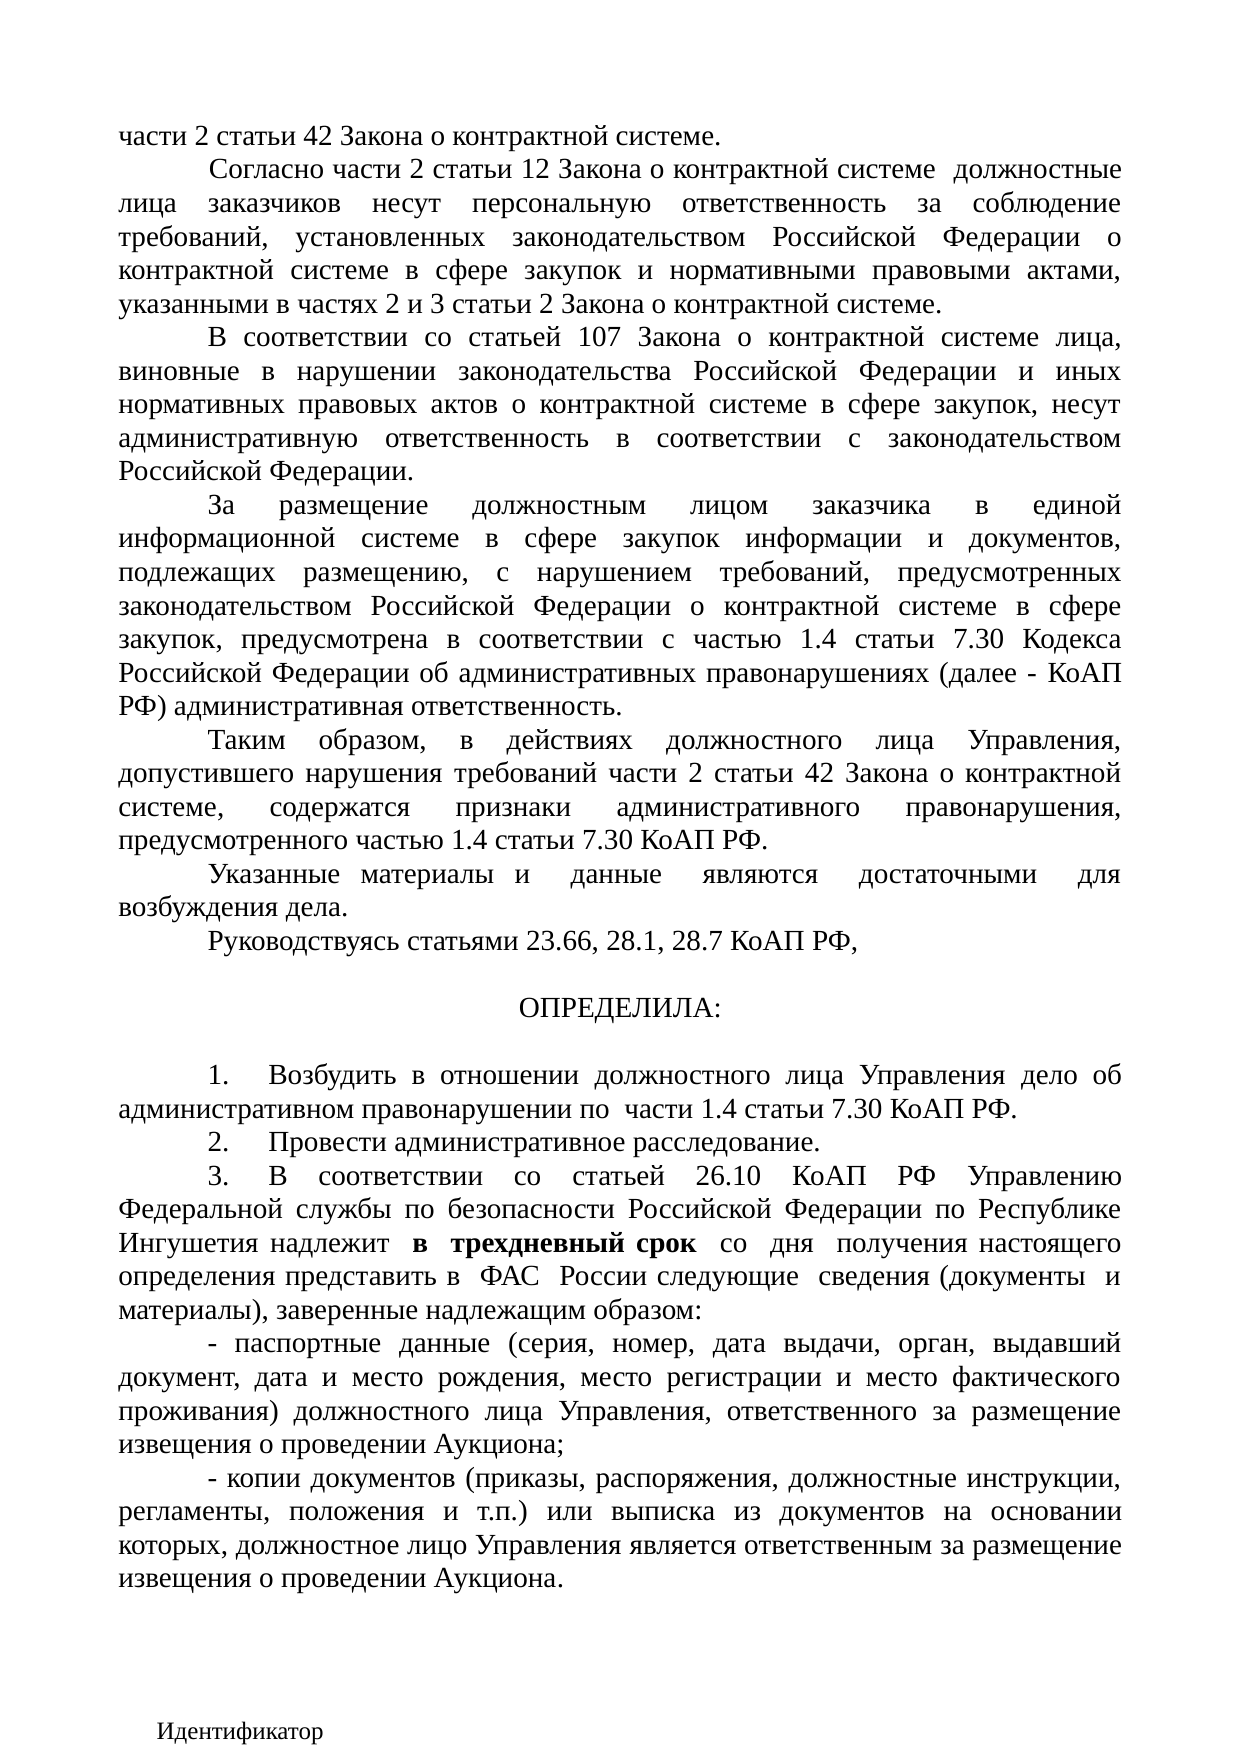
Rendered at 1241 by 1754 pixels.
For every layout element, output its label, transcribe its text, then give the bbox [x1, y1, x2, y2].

text Согласно части 2 статьи 12 Закона о контрактной системе должностные лица заказчиков несут персональную ответственность за соблюдение требований, установленных законодательством Российской Федерации о контрактной системе в сфере закупок и нормативными правовыми актами, указанными в частях 2 и 3 статьи 2 Закона о контрактной системе. [118, 152, 1122, 319]
text ОПРЕДЕЛИЛА: [118, 990, 1122, 1024]
text В соответствии со статьей 107 Закона о контрактной системе лица, виновные в нарушении законодательства Российской Федерации и иных нормативных правовых актов о контрактной системе в сфере закупок, несут административную ответственность в соответствии с законодательством Российской Федерации. [118, 319, 1122, 487]
list Провести административное расследование. [118, 1124, 1122, 1158]
list В соответствии со статьей 26.10 КоАП РФ Управлению Федеральной службы по безопасности Российской Федерации по Республике Ингушетия надлежит в трехдневный срок со дня получения настоящего определения представить в ФАС России следующие сведения (документы и материалы), заверенные надлежащим образом: [118, 1158, 1122, 1326]
text Таким образом, в действиях должностного лица Управления, допустившего нарушения требований части 2 статьи 42 Закона о контрактной системе, содержатся признаки административного правонарушения, предусмотренного частью 1.4 статьи 7.30 КоАП РФ. [118, 722, 1122, 856]
text Указанные материалы и данные являются достаточными для возбуждения дела. [118, 856, 1122, 923]
text части 2 статьи 42 Закона о контрактной системе. [118, 118, 1122, 152]
text Руководствуясь статьями 23.66, 28.1, 28.7 КоАП РФ, [118, 923, 1122, 957]
text - паспортные данные (серия, номер, дата выдачи, орган, выдавший документ, дата и место рождения, место регистрации и место фактического проживания) должностного лица Управления, ответственного за размещение извещения о проведении Аукциона; [118, 1326, 1122, 1460]
text За размещение должностным лицом заказчика в единой информационной системе в сфере закупок информации и документов, подлежащих размещению, с нарушением требований, предусмотренных законодательством Российской Федерации о контрактной системе в сфере закупок, предусмотрена в соответствии с частью 1.4 статьи 7.30 Кодекса Российской Федерации об административных правонарушениях (далее - КоАП РФ) административная ответственность. [118, 487, 1122, 722]
list Возбудить в отношении должностного лица Управления дело об административном правонарушении по части 1.4 статьи 7.30 КоАП РФ. [118, 1057, 1122, 1124]
text - копии документов (приказы, распоряжения, должностные инструкции, регламенты, положения и т.п.) или выписка из документов на основании которых, должностное лицо Управления является ответственным за размещение извещения о проведении Аукциона. [118, 1460, 1122, 1594]
